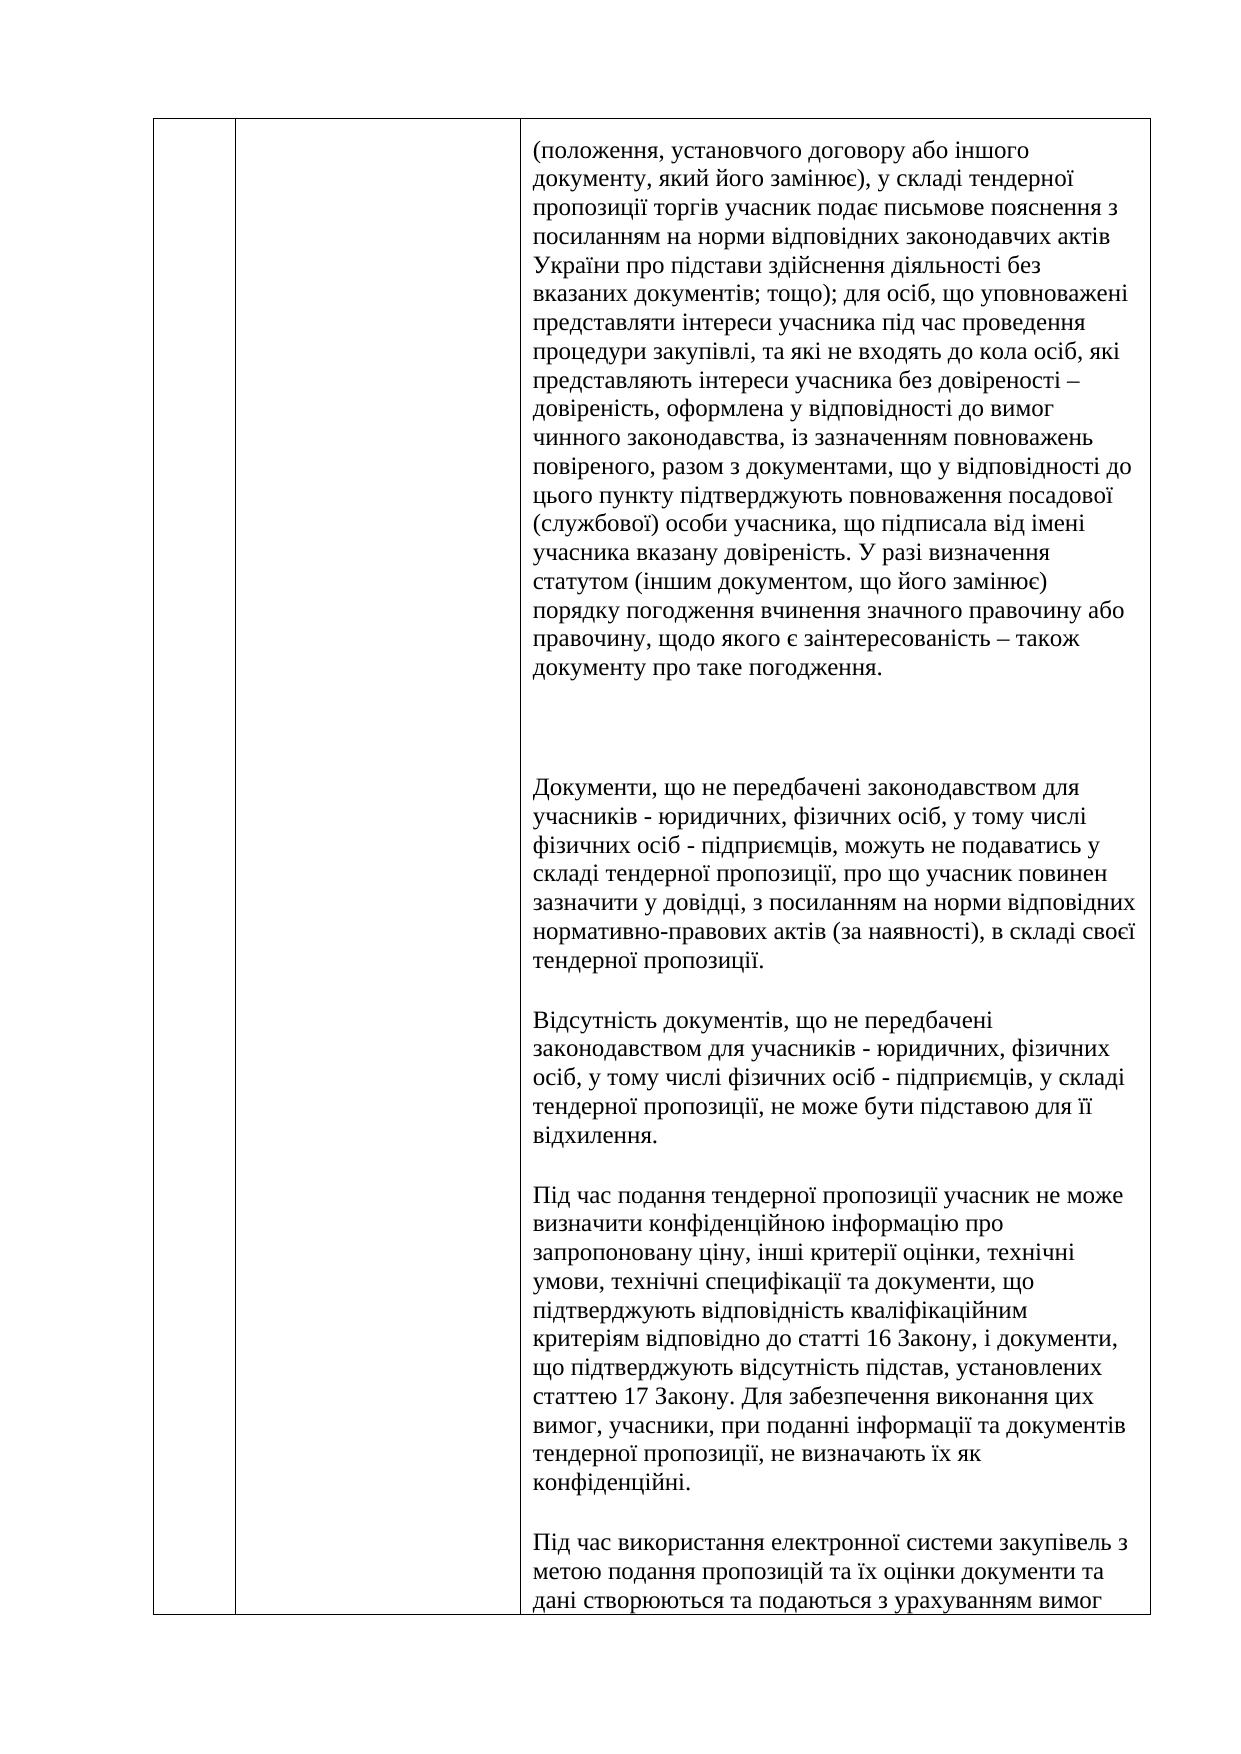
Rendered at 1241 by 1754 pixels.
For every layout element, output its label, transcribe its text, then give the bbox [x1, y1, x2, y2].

table_cell [154, 119, 235, 1613]
table_cell [236, 119, 520, 1613]
table_cell (положення, установчого договору або іншого документу, який його замінює), у складі тендерної пропозиції торгів учасник подає письмове пояснення з посиланням на норми відповідних законодавчих актів України про підстави здійснення діяльності без вказаних документів; тощо); для осіб, що уповноважені представляти інтереси учасника під час проведення процедури закупівлі, та які не входять до кола осіб, які представляють інтереси учасника без довіреності – довіреність, оформлена у відповідності до вимог чинного законодавства, із зазначенням повноважень повіреного, разом з документами, що у відповідності до цього пункту підтверджують повноваження посадової (службової) особи учасника, що підписала від імені учасника вказану довіреність. У разі визначення статутом (іншим документом, що його замінює) порядку погодження вчинення значного правочину або правочину, щодо якого є заінтересованість – також документу про таке погодження. Документи, що не передбачені законодавством для учасників - юридичних, фізичних осіб, у тому числі фізичних осіб - підприємців, можуть не подаватись у складі тендерної пропозиції, про що учасник повинен зазначити у довідці, з посиланням на норми відповідних нормативно-правових актів (за наявності), в складі своєї тендерної пропозиції. Відсутність документів, що не передбачені законодавством для учасників - юридичних, фізичних осіб, у тому числі фізичних осіб - підприємців, у складі тендерної пропозиції, не може бути підставою для її відхилення. Під час подання тендерної пропозиції учасник не може визначити конфіденційною інформацію про запропоновану ціну, інші критерії оцінки, технічні умови, технічні специфікації та документи, що підтверджують відповідність кваліфікаційним критеріям відповідно до статті 16 Закону, і документи, що підтверджують відсутність підстав, установлених статтею 17 Закону. Для забезпечення виконання цих вимог, учасники, при поданні інформації та документів тендерної пропозиції, не визначають їх як конфіденційні. Під час використання електронної системи закупівель з метою подання пропозицій та їх оцінки документи та дані створюються та подаються з урахуванням вимог [521, 119, 1150, 1613]
